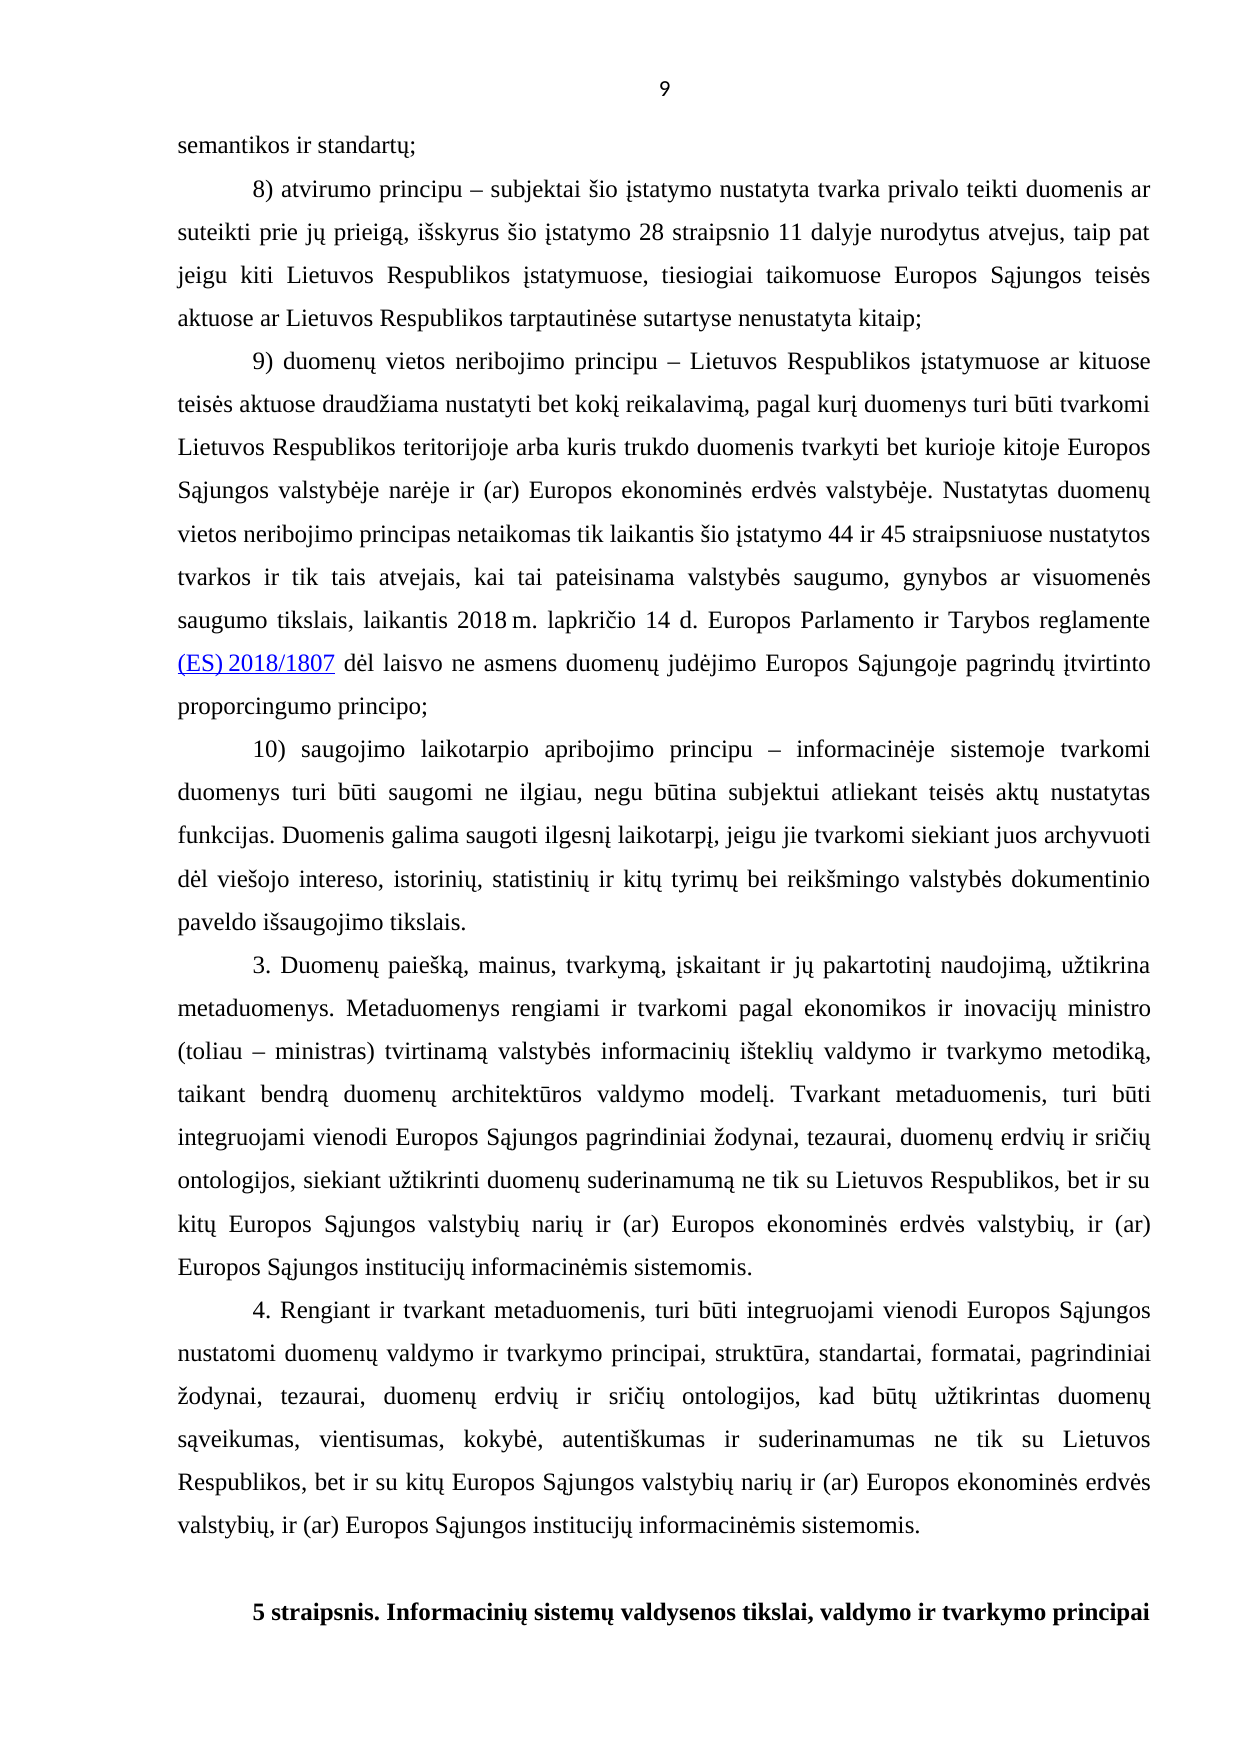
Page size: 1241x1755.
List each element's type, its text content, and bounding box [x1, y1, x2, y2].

text 4. Rengiant ir tvarkant metaduomenis, turi būti integruojami vienodi Europos Sąjungos nustatomi duomenų valdymo ir tvarkymo principai, struktūra, standartai, formatai, pagrindiniai žodynai, tezaurai, duomenų erdvių ir sričių ontologijos, kad būtų užtikrintas duomenų sąveikumas, vientisumas, kokybė, autentiškumas ir suderinamumas ne tik su Lietuvos Respublikos, bet ir su kitų Europos Sąjungos valstybių narių ir (ar) Europos ekonominės erdvės valstybių, ir (ar) Europos Sąjungos institucijų informacinėmis sistemomis. [177, 1295, 1152, 1539]
text 5 straipsnis. Informacinių sistemų valdysenos tikslai, valdymo ir tvarkymo principai [177, 1597, 1152, 1626]
text semantikos ir standartų; [177, 131, 1152, 159]
text 9) duomenų vietos neribojimo principu – Lietuvos Respublikos įstatymuose ar kituose teisės aktuose draudžiama nustatyti bet kokį reikalavimą, pagal kurį duomenys turi būti tvarkomi Lietuvos Respublikos teritorijoje arba kuris trukdo duomenis tvarkyti bet kurioje kitoje Europos Sąjungos valstybėje narėje ir (ar) Europos ekonominės erdvės valstybėje. Nustatytas duomenų vietos neribojimo principas netaikomas tik laikantis šio įstatymo 44 ir 45 straipsniuose nustatytos tvarkos ir tik tais atvejais, kai tai pateisinama valstybės saugumo, gynybos ar visuomenės saugumo tikslais, laikantis 2018 m. lapkričio 14 d. Europos Parlamento ir Tarybos reglamente (ES) 2018/1807 dėl laisvo ne asmens duomenų judėjimo Europos Sąjungoje pagrindų įtvirtinto proporcingumo principo; [177, 346, 1152, 720]
text 10) saugojimo laikotarpio apribojimo principu – informacinėje sistemoje tvarkomi duomenys turi būti saugomi ne ilgiau, negu būtina subjektui atliekant teisės aktų nustatytas funkcijas. Duomenis galima saugoti ilgesnį laikotarpį, jeigu jie tvarkomi siekiant juos archyvuoti dėl viešojo intereso, istorinių, statistinių ir kitų tyrimų bei reikšmingo valstybės dokumentinio paveldo išsaugojimo tikslais. [177, 734, 1152, 936]
text 3. Duomenų paiešką, mainus, tvarkymą, įskaitant ir jų pakartotinį naudojimą, užtikrina metaduomenys. Metaduomenys rengiami ir tvarkomi pagal ekonomikos ir inovacijų ministro (toliau – ministras) tvirtinamą valstybės informacinių išteklių valdymo ir tvarkymo metodiką, taikant bendrą duomenų architektūros valdymo modelį. Tvarkant metaduomenis, turi būti integruojami vienodi Europos Sąjungos pagrindiniai žodynai, tezaurai, duomenų erdvių ir sričių ontologijos, siekiant užtikrinti duomenų suderinamumą ne tik su Lietuvos Respublikos, bet ir su kitų Europos Sąjungos valstybių narių ir (ar) Europos ekonominės erdvės valstybių, ir (ar) Europos Sąjungos institucijų informacinėmis sistemomis. [177, 950, 1152, 1281]
text 8) atvirumo principu – subjektai šio įstatymo nustatyta tvarka privalo teikti duomenis ar suteikti prie jų prieigą, išskyrus šio įstatymo 28 straipsnio 11 dalyje nurodytus atvejus, taip pat jeigu kiti Lietuvos Respublikos įstatymuose, tiesiogiai taikomuose Europos Sąjungos teisės aktuose ar Lietuvos Respublikos tarptautinėse sutartyse nenustatyta kitaip; [177, 174, 1152, 332]
